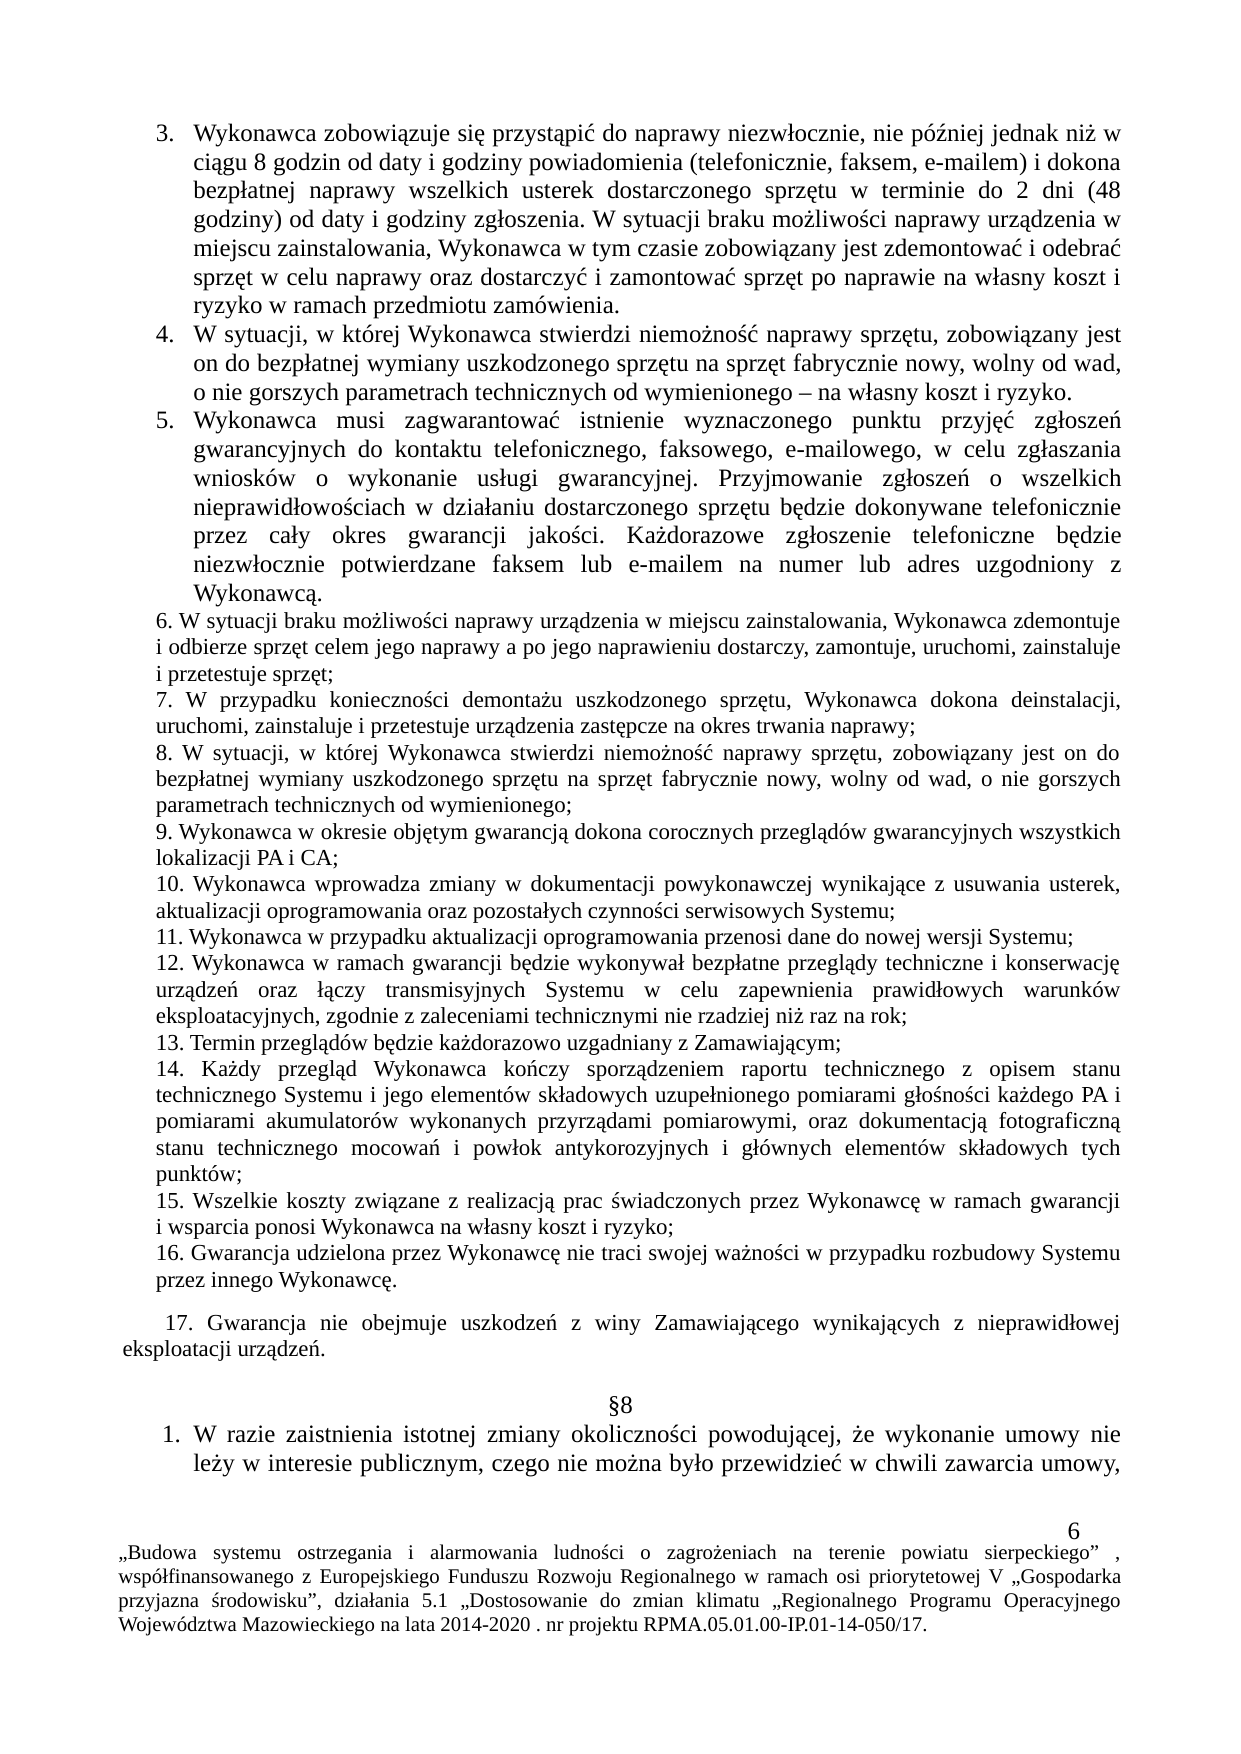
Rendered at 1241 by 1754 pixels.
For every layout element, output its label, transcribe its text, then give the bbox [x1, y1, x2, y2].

list 11. Wykonawca w przypadku aktualizacji oprogramowania przenosi dane do nowej wersji Systemu; [118, 923, 1122, 949]
list W sytuacji, w której Wykonawca stwierdzi niemożność naprawy sprzętu, zobowiązany jest on do bezpłatnej wymiany uszkodzonego sprzętu na sprzęt fabrycznie nowy, wolny od wad, o nie gorszych parametrach technicznych od wymienionego – na własny koszt i ryzyko. [156, 319, 1122, 406]
list 13. Termin przeglądów będzie każdorazowo uzgadniany z Zamawiającym; [118, 1028, 1122, 1055]
text §8 [118, 1391, 1122, 1419]
text 17. Gwarancja nie obejmuje uszkodzeń z winy Zamawiającego wynikających z nieprawidłowej eksploatacji urządzeń. [122, 1307, 1122, 1362]
list Wykonawca zobowiązuje się przystąpić do naprawy niezwłocznie, nie później jednak niż w ciągu 8 godzin od daty i godziny powiadomienia (telefonicznie, faksem, e-mailem) i dokona bezpłatnej naprawy wszelkich usterek dostarczonego sprzętu w terminie do 2 dni (48 godziny) od daty i godziny zgłoszenia. W sytuacji braku możliwości naprawy urządzenia w miejscu zainstalowania, Wykonawca w tym czasie zobowiązany jest zdemontować i odebrać sprzęt w celu naprawy oraz dostarczyć i zamontować sprzęt po naprawie na własny koszt i ryzyko w ramach przedmiotu zamówienia. [156, 118, 1122, 319]
list 14. Każdy przegląd Wykonawca kończy sporządzeniem raportu technicznego z opisem stanu technicznego Systemu i jego elementów składowych uzupełnionego pomiarami głośności każdego PA i pomiarami akumulatorów wykonanych przyrządami pomiarowymi, oraz dokumentacją fotograficzną stanu technicznego mocowań i powłok antykorozyjnych i głównych elementów składowych tych punktów; [118, 1055, 1122, 1187]
list 9. Wykonawca w okresie objętym gwarancją dokona corocznych przeglądów gwarancyjnych wszystkich lokalizacji PA i CA; [118, 818, 1122, 870]
list Wykonawca musi zagwarantować istnienie wyznaczonego punktu przyjęć zgłoszeń gwarancyjnych do kontaktu telefonicznego, faksowego, e-mailowego, w celu zgłaszania wniosków o wykonanie usługi gwarancyjnej. Przyjmowanie zgłoszeń o wszelkich nieprawidłowościach w działaniu dostarczonego sprzętu będzie dokonywane telefonicznie przez cały okres gwarancji jakości. Każdorazowe zgłoszenie telefoniczne będzie niezwłocznie potwierdzane faksem lub e-mailem na numer lub adres uzgodniony z Wykonawcą. [156, 406, 1122, 607]
list W razie zaistnienia istotnej zmiany okoliczności powodującej, że wykonanie umowy nie leży w interesie publicznym, czego nie można było przewidzieć w chwili zawarcia umowy, [156, 1419, 1122, 1477]
list 16. Gwarancja udzielona przez Wykonawcę nie traci swojej ważności w przypadku rozbudowy Systemu przez innego Wykonawcę. [118, 1239, 1122, 1292]
list 15. Wszelkie koszty związane z realizacją prac świadczonych przez Wykonawcę w ramach gwarancji i wsparcia ponosi Wykonawca na własny koszt i ryzyko; [118, 1187, 1122, 1239]
list 7. W przypadku konieczności demontażu uszkodzonego sprzętu, Wykonawca dokona deinstalacji, uruchomi, zainstaluje i przetestuje urządzenia zastępcze na okres trwania naprawy; [118, 686, 1122, 739]
list 12. Wykonawca w ramach gwarancji będzie wykonywał bezpłatne przeglądy techniczne i konserwację urządzeń oraz łączy transmisyjnych Systemu w celu zapewnienia prawidłowych warunków eksploatacyjnych, zgodnie z zaleceniami technicznymi nie rzadziej niż raz na rok; [118, 949, 1122, 1028]
list 8. W sytuacji, w której Wykonawca stwierdzi niemożność naprawy sprzętu, zobowiązany jest on do bezpłatnej wymiany uszkodzonego sprzętu na sprzęt fabrycznie nowy, wolny od wad, o nie gorszych parametrach technicznych od wymienionego; [118, 739, 1122, 818]
list 10. Wykonawca wprowadza zmiany w dokumentacji powykonawczej wynikające z usuwania usterek, aktualizacji oprogramowania oraz pozostałych czynności serwisowych Systemu; [118, 870, 1122, 923]
list 6. W sytuacji braku możliwości naprawy urządzenia w miejscu zainstalowania, Wykonawca zdemontuje i odbierze sprzęt celem jego naprawy a po jego naprawieniu dostarczy, zamontuje, uruchomi, zainstaluje i przetestuje sprzęt; [118, 607, 1122, 686]
